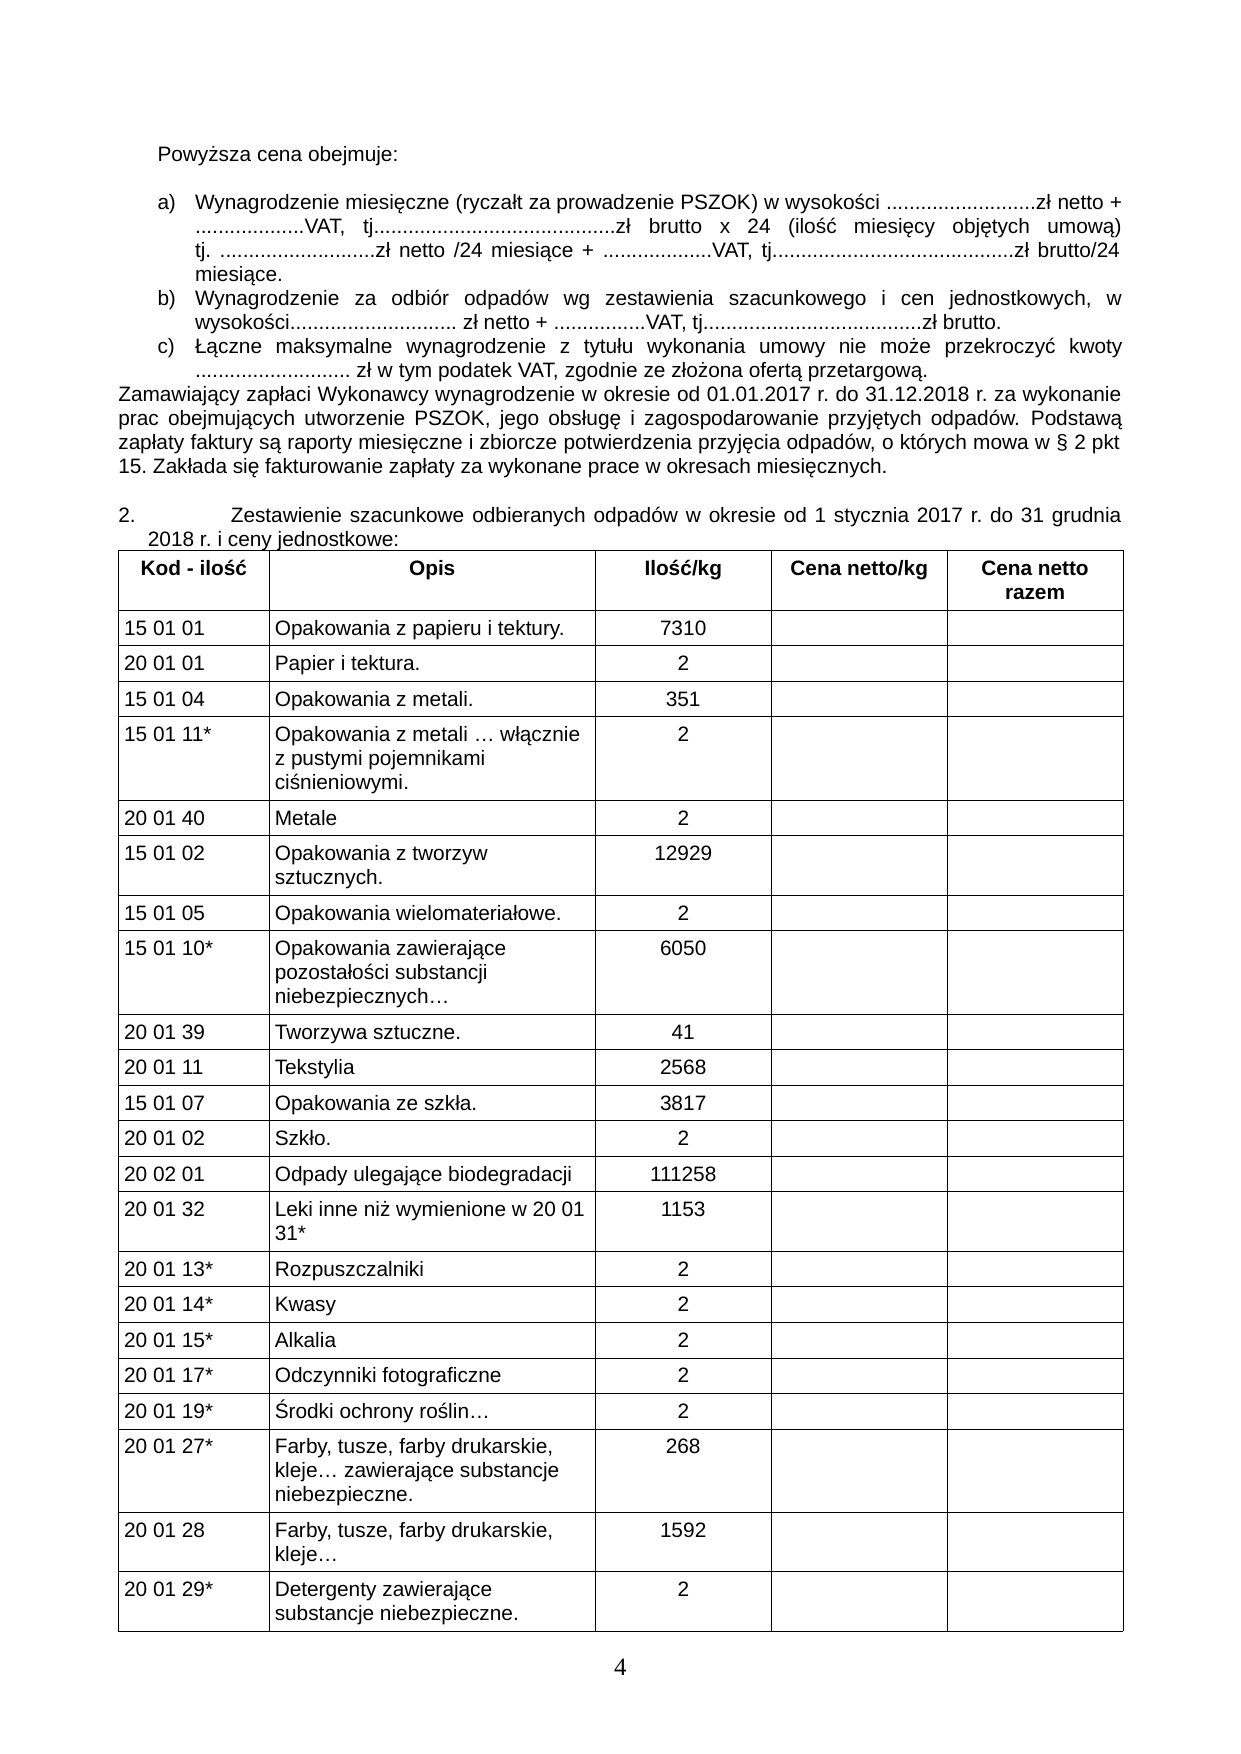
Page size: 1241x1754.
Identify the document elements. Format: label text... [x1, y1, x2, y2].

table_cell Szkło. [270, 1121, 595, 1156]
table_cell 15 01 05 [119, 896, 269, 930]
table_cell 15 01 07 [119, 1086, 269, 1120]
table_cell Opakowania z tworzyw sztucznych. [270, 836, 595, 895]
table_cell 20 01 02 [119, 1121, 269, 1156]
table_cell [772, 1086, 947, 1120]
list Łączne maksymalne wynagrodzenie z tytułu wykonania umowy nie może przekroczyć kwoty ........................... zł w tym podatek VAT, zgodnie ze złożona ofertą przetargową. [157, 334, 1122, 382]
table_cell 20 01 39 [119, 1015, 269, 1049]
list Wynagrodzenie miesięczne (ryczałt za prowadzenie PSZOK) w wysokości ..........................zł netto + ...................VAT, tj..........................................zł brutto x 24 (ilość miesięcy objętych umową) tj. ...........................zł netto /24 miesiące + ...................VAT, tj..........................................zł brutto/24 miesiące. [157, 190, 1122, 286]
table_cell [772, 801, 947, 835]
table_cell 111258 [596, 1157, 771, 1191]
table_cell 20 01 29* [119, 1572, 269, 1631]
table_cell 41 [596, 1015, 771, 1049]
table_cell [772, 1287, 947, 1322]
table_cell [948, 1015, 1123, 1049]
table_cell [948, 1157, 1123, 1191]
text Zamawiający zapłaci Wykonawcy wynagrodzenie w okresie od 01.01.2017 r. do 31.12.2018 r. za wykonanie prac obejmujących utworzenie PSZOK, jego obsługę i zagospodarowanie przyjętych odpadów. Podstawą zapłaty faktury są raporty miesięczne i zbiorcze potwierdzenia przyjęcia odpadów, o których mowa w § 2 pkt 15. Zakłada się fakturowanie zapłaty za wykonane prace w okresach miesięcznych. [118, 382, 1122, 477]
table_cell Metale [270, 801, 595, 835]
table_cell 268 [596, 1430, 771, 1512]
table_cell [772, 646, 947, 681]
table_cell Detergenty zawierające substancje niebezpieczne. [270, 1572, 595, 1631]
table_cell [948, 1513, 1123, 1571]
table_cell 6050 [596, 931, 771, 1014]
table_cell Opakowania ze szkła. [270, 1086, 595, 1120]
table_cell 20 01 28 [119, 1513, 269, 1571]
table_cell [948, 1430, 1123, 1512]
table_cell [772, 1430, 947, 1512]
table_cell 351 [596, 682, 771, 716]
list Wynagrodzenie za odbiór odpadów wg zestawienia szacunkowego i cen jednostkowych, w wysokości............................. zł netto + ................VAT, tj......................................zł brutto. [157, 286, 1122, 334]
table_cell 20 01 11 [119, 1050, 269, 1085]
table_cell 2 [596, 1394, 771, 1428]
table_cell [772, 611, 947, 645]
table_cell 2 [596, 1359, 771, 1393]
table_cell 2568 [596, 1050, 771, 1085]
table_cell Farby, tusze, farby drukarskie, kleje… [270, 1513, 595, 1571]
table_cell [948, 896, 1123, 930]
table_cell 3817 [596, 1086, 771, 1120]
table_cell Farby, tusze, farby drukarskie, kleje… zawierające substancje niebezpieczne. [270, 1430, 595, 1512]
table_cell 2 [596, 717, 771, 800]
table_cell 15 01 10* [119, 931, 269, 1014]
table_cell 2 [596, 1572, 771, 1631]
table_header Kod - ilość [119, 551, 269, 610]
table_cell [948, 611, 1123, 645]
table_cell Odczynniki fotograficzne [270, 1359, 595, 1393]
table_cell [948, 1287, 1123, 1322]
table_cell 15 01 02 [119, 836, 269, 895]
table_cell [772, 1050, 947, 1085]
table_header Ilość/kg [596, 551, 771, 610]
table_cell 20 01 15* [119, 1323, 269, 1357]
table_cell Opakowania z metali … włącznie z pustymi pojemnikami ciśnieniowymi. [270, 717, 595, 800]
table_cell Środki ochrony roślin… [270, 1394, 595, 1428]
table_cell [772, 1015, 947, 1049]
table_cell 20 01 17* [119, 1359, 269, 1393]
table_cell [948, 1394, 1123, 1428]
table_cell [948, 1121, 1123, 1156]
table_cell [948, 801, 1123, 835]
table_cell [948, 1252, 1123, 1286]
table_cell [772, 682, 947, 716]
table_cell Papier i tektura. [270, 646, 595, 681]
table_cell [948, 1050, 1123, 1085]
table_cell 15 01 11* [119, 717, 269, 800]
table_cell [772, 1323, 947, 1357]
table_cell 2 [596, 1121, 771, 1156]
table_cell 1153 [596, 1192, 771, 1251]
table_cell 1592 [596, 1513, 771, 1571]
table_cell [772, 1121, 947, 1156]
table_cell Tekstylia [270, 1050, 595, 1085]
text Powyższa cena obejmuje: [118, 142, 1122, 166]
table_header Opis [270, 551, 595, 610]
table_cell [948, 646, 1123, 681]
table_cell Opakowania z papieru i tektury. [270, 611, 595, 645]
table_cell 12929 [596, 836, 771, 895]
table_cell 20 01 27* [119, 1430, 269, 1512]
table_cell 15 01 01 [119, 611, 269, 645]
table_cell Opakowania z metali. [270, 682, 595, 716]
table_header Cena netto razem [948, 551, 1123, 610]
table_cell [948, 1359, 1123, 1393]
table_cell [772, 1157, 947, 1191]
table_cell [948, 931, 1123, 1014]
table_cell 2 [596, 801, 771, 835]
table_cell [948, 1086, 1123, 1120]
table_cell Odpady ulegające biodegradacji [270, 1157, 595, 1191]
table_cell Opakowania zawierające pozostałości substancji niebezpiecznych… [270, 931, 595, 1014]
table_cell 20 01 40 [119, 801, 269, 835]
table_cell [772, 717, 947, 800]
table_cell 2 [596, 896, 771, 930]
table_cell [772, 836, 947, 895]
table_cell 20 02 01 [119, 1157, 269, 1191]
table_cell Kwasy [270, 1287, 595, 1322]
table_cell [772, 896, 947, 930]
table_cell [772, 1252, 947, 1286]
table_cell [772, 1572, 947, 1631]
table_cell [948, 682, 1123, 716]
table_cell 2 [596, 1252, 771, 1286]
table_cell 2 [596, 1287, 771, 1322]
table_cell 7310 [596, 611, 771, 645]
table_cell [772, 1513, 947, 1571]
table_cell 20 01 13* [119, 1252, 269, 1286]
table_cell 2 [596, 646, 771, 681]
table_cell Alkalia [270, 1323, 595, 1357]
table_cell 20 01 14* [119, 1287, 269, 1322]
table_cell Opakowania wielomateriałowe. [270, 896, 595, 930]
table_cell Tworzywa sztuczne. [270, 1015, 595, 1049]
table_cell [948, 1323, 1123, 1357]
table_cell 15 01 04 [119, 682, 269, 716]
table_cell Leki inne niż wymienione w 20 01 31* [270, 1192, 595, 1251]
table_header Cena netto/kg [772, 551, 947, 610]
table_cell 2 [596, 1323, 771, 1357]
table_cell Rozpuszczalniki [270, 1252, 595, 1286]
table_cell [948, 836, 1123, 895]
table_cell [948, 717, 1123, 800]
table_cell 20 01 19* [119, 1394, 269, 1428]
table_cell [772, 1394, 947, 1428]
table_cell 20 01 01 [119, 646, 269, 681]
table_cell [772, 931, 947, 1014]
table_cell [772, 1359, 947, 1393]
list Zestawienie szacunkowe odbieranych odpadów w okresie od 1 stycznia 2017 r. do 31 grudnia 2018 r. i ceny jednostkowe: [118, 502, 1122, 550]
table_cell [948, 1572, 1123, 1631]
table_cell 20 01 32 [119, 1192, 269, 1251]
table_cell [948, 1192, 1123, 1251]
table_cell [772, 1192, 947, 1251]
